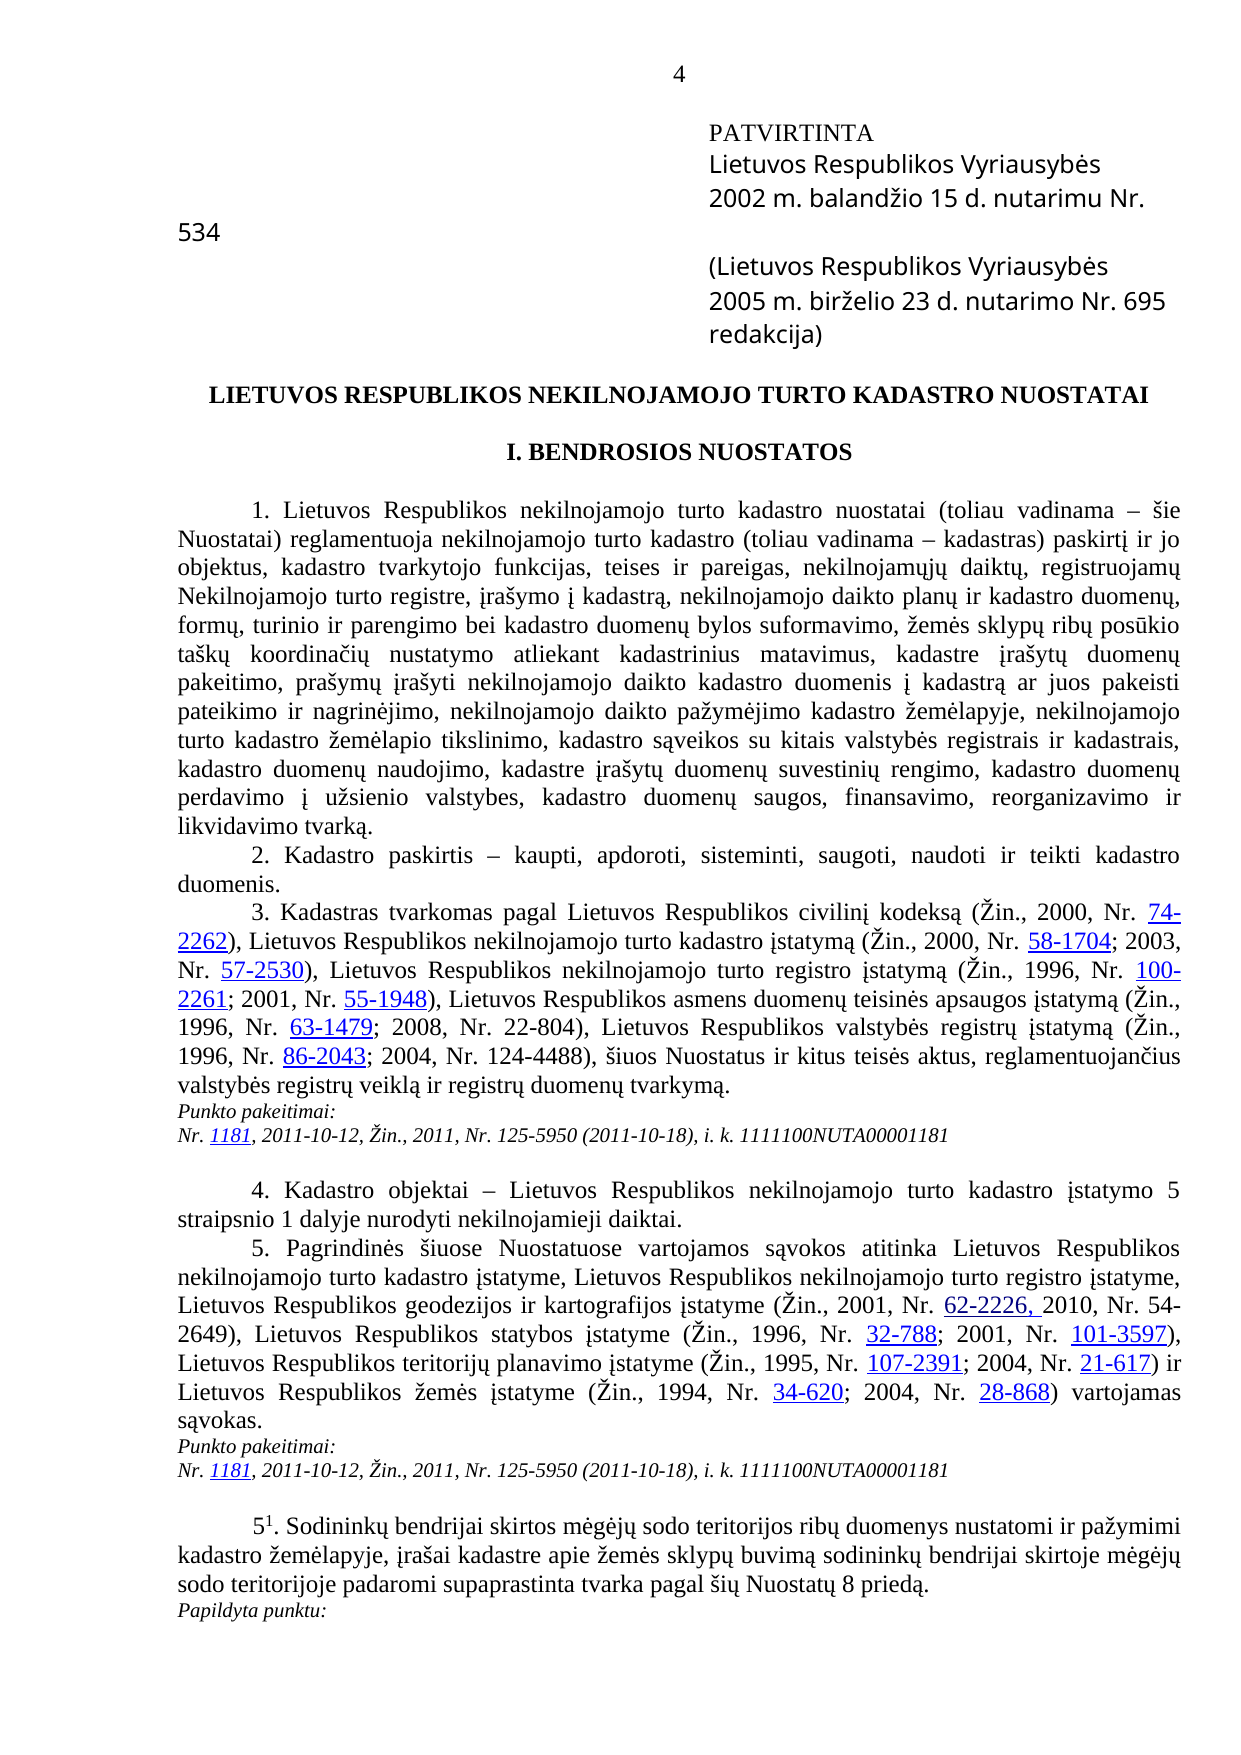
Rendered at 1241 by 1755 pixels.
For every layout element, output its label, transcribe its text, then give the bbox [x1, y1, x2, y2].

text Punkto pakeitimai: [177, 1434, 1181, 1458]
text Patvirtinta [709, 118, 1181, 147]
text Nr. 1181, 2011-10-12, Žin., 2011, Nr. 125-5950 (2011-10-18), i. k. 1111100NUTA00001181 [177, 1123, 1181, 1147]
text Nr. 1181, 2011-10-12, Žin., 2011, Nr. 125-5950 (2011-10-18), i. k. 1111100NUTA00001181 [177, 1458, 1181, 1482]
text 51. Sodininkų bendrijai skirtos mėgėjų sodo teritorijos ribų duomenys nustatomi ir pažymimi kadastro žemėlapyje, įrašai kadastre apie žemės sklypų buvimą sodininkų bendrijai skirtoje mėgėjų sodo teritorijoje padaromi supaprastinta tvarka pagal šių Nuostatų 8 priedą. [177, 1511, 1181, 1597]
text 4. Kadastro objektai – Lietuvos Respublikos nekilnojamojo turto kadastro įstatymo 5 straipsnio 1 dalyje nurodyti nekilnojamieji daiktai. [177, 1176, 1181, 1233]
text 3. Kadastras tvarkomas pagal Lietuvos Respublikos civilinį kodeksą (Žin., 2000, Nr. 74-2262), Lietuvos Respublikos nekilnojamojo turto kadastro įstatymą (Žin., 2000, Nr. 58-1704; 2003, Nr. 57-2530), Lietuvos Respublikos nekilnojamojo turto registro įstatymą (Žin., 1996, Nr. 100-2261; 2001, Nr. 55-1948), Lietuvos Respublikos asmens duomenų teisinės apsaugos įstatymą (Žin., 1996, Nr. 63-1479; 2008, Nr. 22-804), Lietuvos Respublikos valstybės registrų įstatymą (Žin., 1996, Nr. 86-2043; 2004, Nr. 124-4488), šiuos Nuostatus ir kitus teisės aktus, reglamentuojančius valstybės registrų veiklą ir registrų duomenų tvarkymą. [177, 897, 1181, 1099]
text Punkto pakeitimai: [177, 1099, 1181, 1123]
text 1. Lietuvos Respublikos nekilnojamojo turto kadastro nuostatai (toliau vadinama – šie Nuostatai) reglamentuoja nekilnojamojo turto kadastro (toliau vadinama – kadastras) paskirtį ir jo objektus, kadastro tvarkytojo funkcijas, teises ir pareigas, nekilnojamųjų daiktų, registruojamų Nekilnojamojo turto registre, įrašymo į kadastrą, nekilnojamojo daikto planų ir kadastro duomenų, formų, turinio ir parengimo bei kadastro duomenų bylos suformavimo, žemės sklypų ribų posūkio taškų koordinačių nustatymo atliekant kadastrinius matavimus, kadastre įrašytų duomenų pakeitimo, prašymų įrašyti nekilnojamojo daikto kadastro duomenis į kadastrą ar juos pakeisti pateikimo ir nagrinėjimo, nekilnojamojo daikto pažymėjimo kadastro žemėlapyje, nekilnojamojo turto kadastro žemėlapio tikslinimo, kadastro sąveikos su kitais valstybės registrais ir kadastrais, kadastro duomenų naudojimo, kadastre įrašytų duomenų suvestinių rengimo, kadastro duomenų perdavimo į užsienio valstybes, kadastro duomenų saugos, finansavimo, reorganizavimo ir likvidavimo tvarką. [177, 495, 1181, 840]
text (Lietuvos Respublikos Vyriausybės [177, 249, 1181, 283]
text Papildyta punktu: [177, 1597, 1181, 1622]
text redakcija) [177, 317, 1181, 351]
text 2005 m. birželio 23 d. nutarimo Nr. 695 [177, 283, 1181, 317]
text Lietuvos Respublikos Vyriausybės [177, 147, 1181, 181]
text 2002 m. balandžio 15 d. nutarimu Nr. 534 [177, 181, 1181, 249]
text I. BENDROSIOS NUOSTATOS [177, 437, 1181, 466]
text Lietuvos Respublikos nekilnojamojo turto kadastro nuostatai [177, 380, 1181, 409]
text 2. Kadastro paskirtis – kaupti, apdoroti, sisteminti, saugoti, naudoti ir teikti kadastro duomenis. [177, 840, 1181, 897]
text 5. Pagrindinės šiuose Nuostatuose vartojamos sąvokos atitinka Lietuvos Respublikos nekilnojamojo turto kadastro įstatyme, Lietuvos Respublikos nekilnojamojo turto registro įstatyme, Lietuvos Respublikos geodezijos ir kartografijos įstatyme (Žin., 2001, Nr. 62-2226, 2010, Nr. 54-2649), Lietuvos Respublikos statybos įstatyme (Žin., 1996, Nr. 32-788; 2001, Nr. 101-3597), Lietuvos Respublikos teritorijų planavimo įstatyme (Žin., 1995, Nr. 107-2391; 2004, Nr. 21-617) ir Lietuvos Respublikos žemės įstatyme (Žin., 1994, Nr. 34-620; 2004, Nr. 28-868) vartojamas sąvokas. [177, 1233, 1181, 1434]
